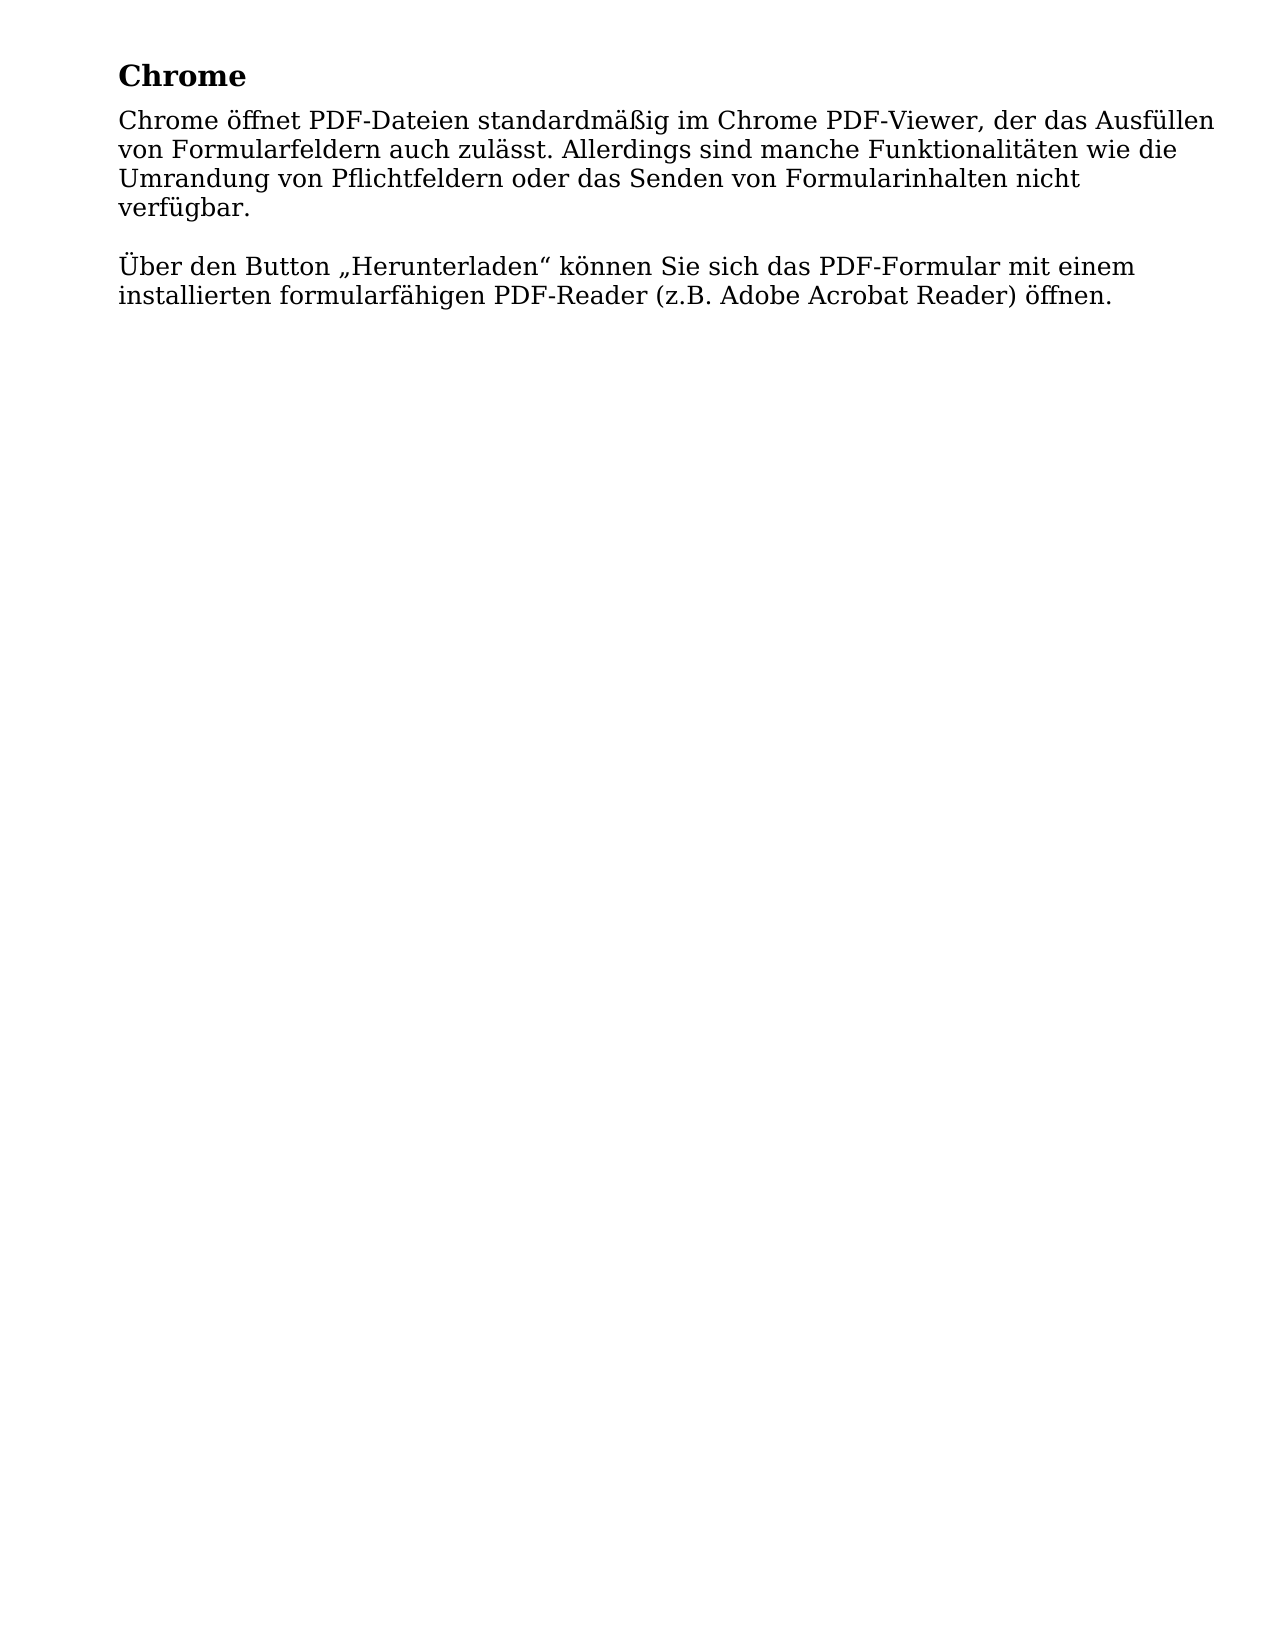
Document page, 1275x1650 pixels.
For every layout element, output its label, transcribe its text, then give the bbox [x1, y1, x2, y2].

text Über den Button „Herunterladen“ können Sie sich das PDF-Formular mit einem installierten formularfähigen PDF-Reader (z.B. Adobe Acrobat Reader) öffnen. [118, 252, 1216, 310]
text Chrome öffnet PDF-Dateien standardmäßig im Chrome PDF-Viewer, der das Ausfüllen von Formularfeldern auch zulässt. Allerdings sind manche Funktionalitäten wie die Umrandung von Pflichtfeldern oder das Senden von Formularinhalten nicht verfügbar. [118, 106, 1216, 222]
subtitle Chrome [118, 59, 1216, 93]
